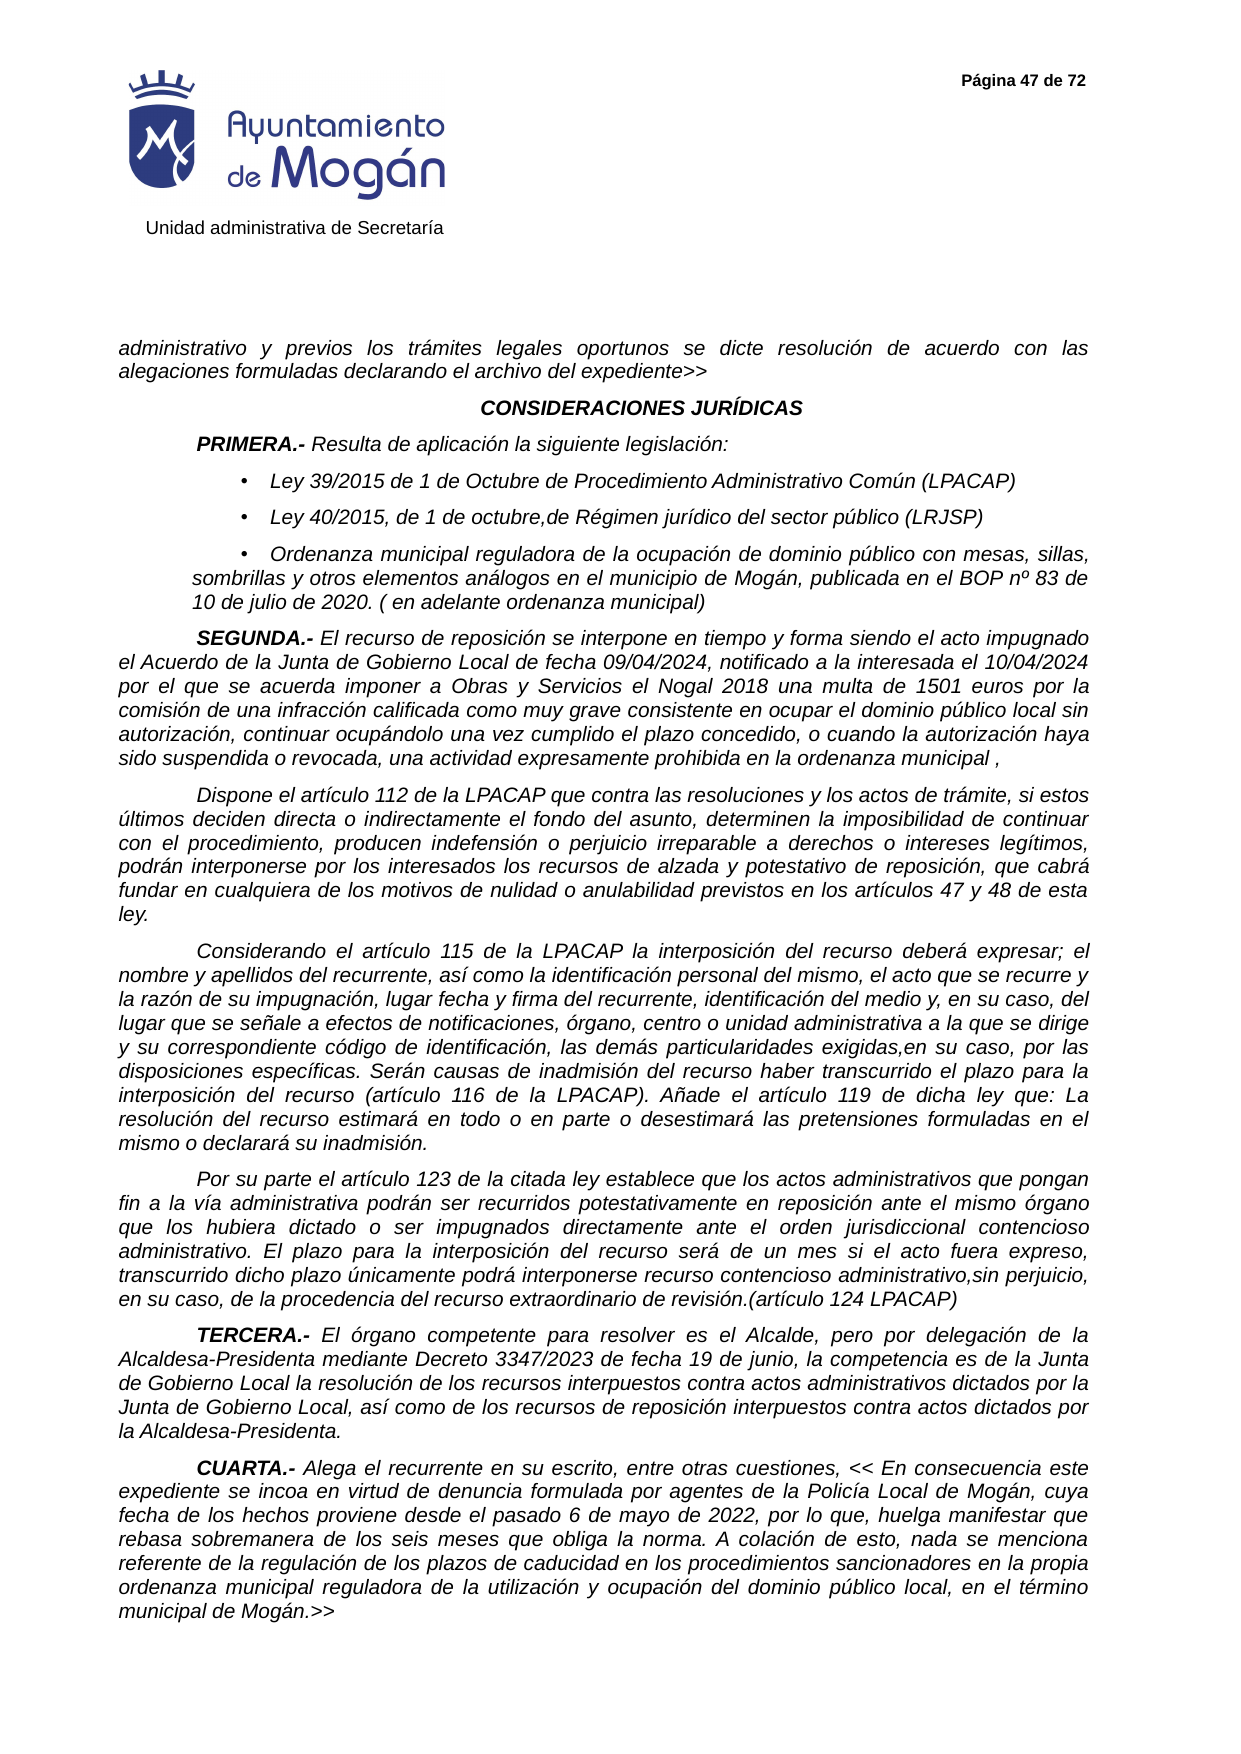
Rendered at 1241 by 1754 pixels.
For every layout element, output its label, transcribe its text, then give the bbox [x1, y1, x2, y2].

text Por su parte el artículo 123 de la citada ley establece que los actos administrativos que pongan fin a la vía administrativa podrán ser recurridos potestativamente en reposición ante el mismo órgano que los hubiera dictado o ser impugnados directamente ante el orden jurisdiccional contencioso administrativo. El plazo para la interposición del recurso será de un mes si el acto fuera expreso, transcurrido dicho plazo únicamente podrá interponerse recurso contencioso administrativo,sin perjuicio, en su caso, de la procedencia del recurso extraordinario de revisión.(artículo 124 LPACAP) [118, 1167, 1092, 1311]
list Ley 39/2015 de 1 de Octubre de Procedimiento Administrativo Común (LPACAP) [162, 469, 1092, 493]
text TERCERA.- El órgano competente para resolver es el Alcalde, pero por delegación de la Alcaldesa-Presidenta mediante Decreto 3347/2023 de fecha 19 de junio, la competencia es de la Junta de Gobierno Local la resolución de los recursos interpuestos contra actos administrativos dictados por la Junta de Gobierno Local, así como de los recursos de reposición interpuestos contra actos dictados por la Alcaldesa-Presidenta. [118, 1323, 1092, 1443]
text SEGUNDA.- El recurso de reposición se interpone en tiempo y forma siendo el acto impugnado el Acuerdo de la Junta de Gobierno Local de fecha 09/04/2024, notificado a la interesada el 10/04/2024 por el que se acuerda imponer a Obras y Servicios el Nogal 2018 una multa de 1501 euros por la comisión de una infracción calificada como muy grave consistente en ocupar el dominio público local sin autorización, continuar ocupándolo una vez cumplido el plazo concedido, o cuando la autorización haya sido suspendida o revocada, una actividad expresamente prohibida en la ordenanza municipal , [118, 626, 1092, 770]
list Ordenanza municipal reguladora de la ocupación de dominio público con mesas, sillas, sombrillas y otros elementos análogos en el municipio de Mogán, publicada en el BOP nº 83 de 10 de julio de 2020. ( en adelante ordenanza municipal) [162, 542, 1092, 614]
text Considerando el artículo 115 de la LPACAP la interposición del recurso deberá expresar; el nombre y apellidos del recurrente, así como la identificación personal del mismo, el acto que se recurre y la razón de su impugnación, lugar fecha y firma del recurrente, identificación del medio y, en su caso, del lugar que se señale a efectos de notificaciones, órgano, centro o unidad administrativa a la que se dirige y su correspondiente código de identificación, las demás particularidades exigidas,en su caso, por las disposiciones específicas. Serán causas de inadmisión del recurso haber transcurrido el plazo para la interposición del recurso (artículo 116 de la LPACAP). Añade el artículo 119 de dicha ley que: La resolución del recurso estimará en todo o en parte o desestimará las pretensiones formuladas en el mismo o declarará su inadmisión. [118, 939, 1092, 1154]
text Dispone el artículo 112 de la LPACAP que contra las resoluciones y los actos de trámite, si estos últimos deciden directa o indirectamente el fondo del asunto, determinen la imposibilidad de continuar con el procedimiento, producen indefensión o perjuicio irreparable a derechos o intereses legítimos, podrán interponerse por los interesados los recursos de alzada y potestativo de reposición, que cabrá fundar en cualquiera de los motivos de nulidad o anulabilidad previstos en los artículos 47 y 48 de esta ley. [118, 782, 1092, 926]
text administrativo y previos los trámites legales oportunos se dicte resolución de acuerdo con las alegaciones formuladas declarando el archivo del expediente>> [118, 335, 1092, 383]
text CUARTA.- Alega el recurrente en su escrito, entre otras cuestiones, << En consecuencia este expediente se incoa en virtud de denuncia formulada por agentes de la Policía Local de Mogán, cuya fecha de los hechos proviene desde el pasado 6 de mayo de 2022, por lo que, huelga manifestar que rebasa sobremanera de los seis meses que obliga la norma. A colación de esto, nada se menciona referente de la regulación de los plazos de caducidad en los procedimientos sancionadores en la propia ordenanza municipal reguladora de la utilización y ocupación del dominio público local, en el término municipal de Mogán.>> [118, 1455, 1092, 1623]
picture [128, 70, 445, 206]
text CONSIDERACIONES JURÍDICAS [118, 396, 1092, 420]
text PRIMERA.- Resulta de aplicación la siguiente legislación: [118, 432, 1092, 456]
list Ley 40/2015, de 1 de octubre,de Régimen jurídico del sector público (LRJSP) [162, 505, 1092, 529]
